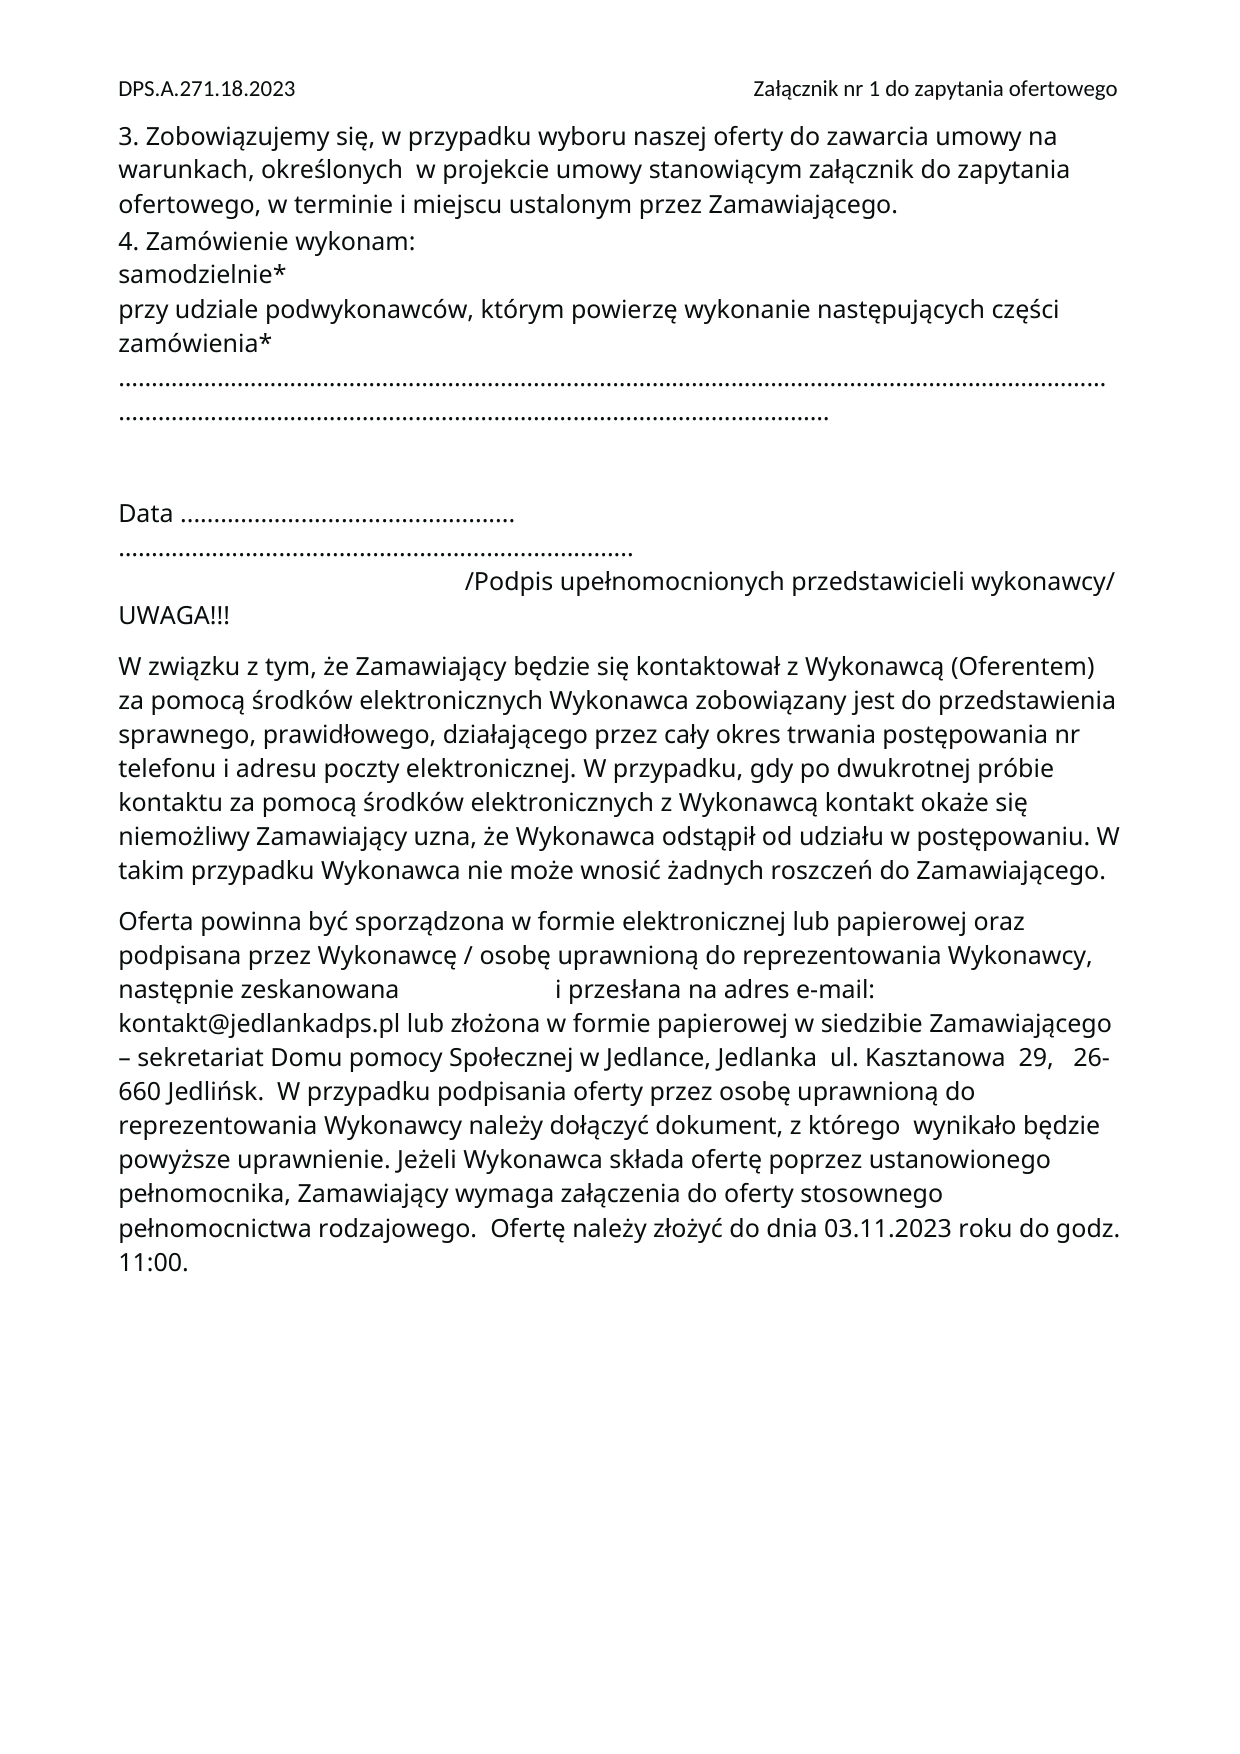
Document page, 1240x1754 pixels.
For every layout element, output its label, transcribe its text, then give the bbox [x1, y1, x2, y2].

text UWAGA!!! [118, 598, 1122, 632]
text Oferta powinna być sporządzona w formie elektronicznej lub papierowej oraz podpisana przez Wykonawcę / osobę uprawnioną do reprezentowania Wykonawcy, następnie zeskanowana i przesłana na adres e-mail: kontakt@jedlankadps.pl lub złożona w formie papierowej w siedzibie Zamawiającego – sekretariat Domu pomocy Społecznej w Jedlance, Jedlanka ul. Kasztanowa 29, 26-660 Jedlińsk. W przypadku podpisania oferty przez osobę uprawnioną do reprezentowania Wykonawcy należy dołączyć dokument, z którego wynikało będzie powyższe uprawnienie. Jeżeli Wykonawca składa ofertę poprzez ustanowionego pełnomocnika, Zamawiający wymaga załączenia do oferty stosownego pełnomocnictwa rodzajowego. Ofertę należy złożyć do dnia 03.11.2023 roku do godz. 11:00. [118, 904, 1122, 1278]
text samodzielnie* [118, 257, 1122, 291]
text W związku z tym, że Zamawiający będzie się kontaktował z Wykonawcą (Oferentem) za pomocą środków elektronicznych Wykonawca zobowiązany jest do przedstawienia sprawnego, prawidłowego, działającego przez cały okres trwania postępowania nr telefonu i adresu poczty elektronicznej. W przypadku, gdy po dwukrotnej próbie kontaktu za pomocą środków elektronicznych z Wykonawcą kontakt okaże się niemożliwy Zamawiający uzna, że Wykonawca odstąpił od udziału w postępowaniu. W takim przypadku Wykonawca nie może wnosić żadnych roszczeń do Zamawiającego. [118, 648, 1122, 887]
text …………………………………………………………………………………………………………………………………………………………………………………………………………………………………… [118, 359, 1122, 427]
text Data .................................................. ……....................................................................... [118, 496, 1122, 564]
text 4. Zamówienie wykonam: [118, 223, 1122, 257]
text przy udziale podwykonawców, którym powierzę wykonanie następujących części zamówienia* [118, 291, 1122, 359]
text /Podpis upełnomocnionych przedstawicieli wykonawcy/ [118, 564, 1122, 598]
text 3. Zobowiązujemy się, w przypadku wyboru naszej oferty do zawarcia umowy na warunkach, określonych w projekcie umowy stanowiącym załącznik do zapytania ofertowego, w terminie i miejscu ustalonym przez Zamawiającego. [118, 118, 1122, 220]
